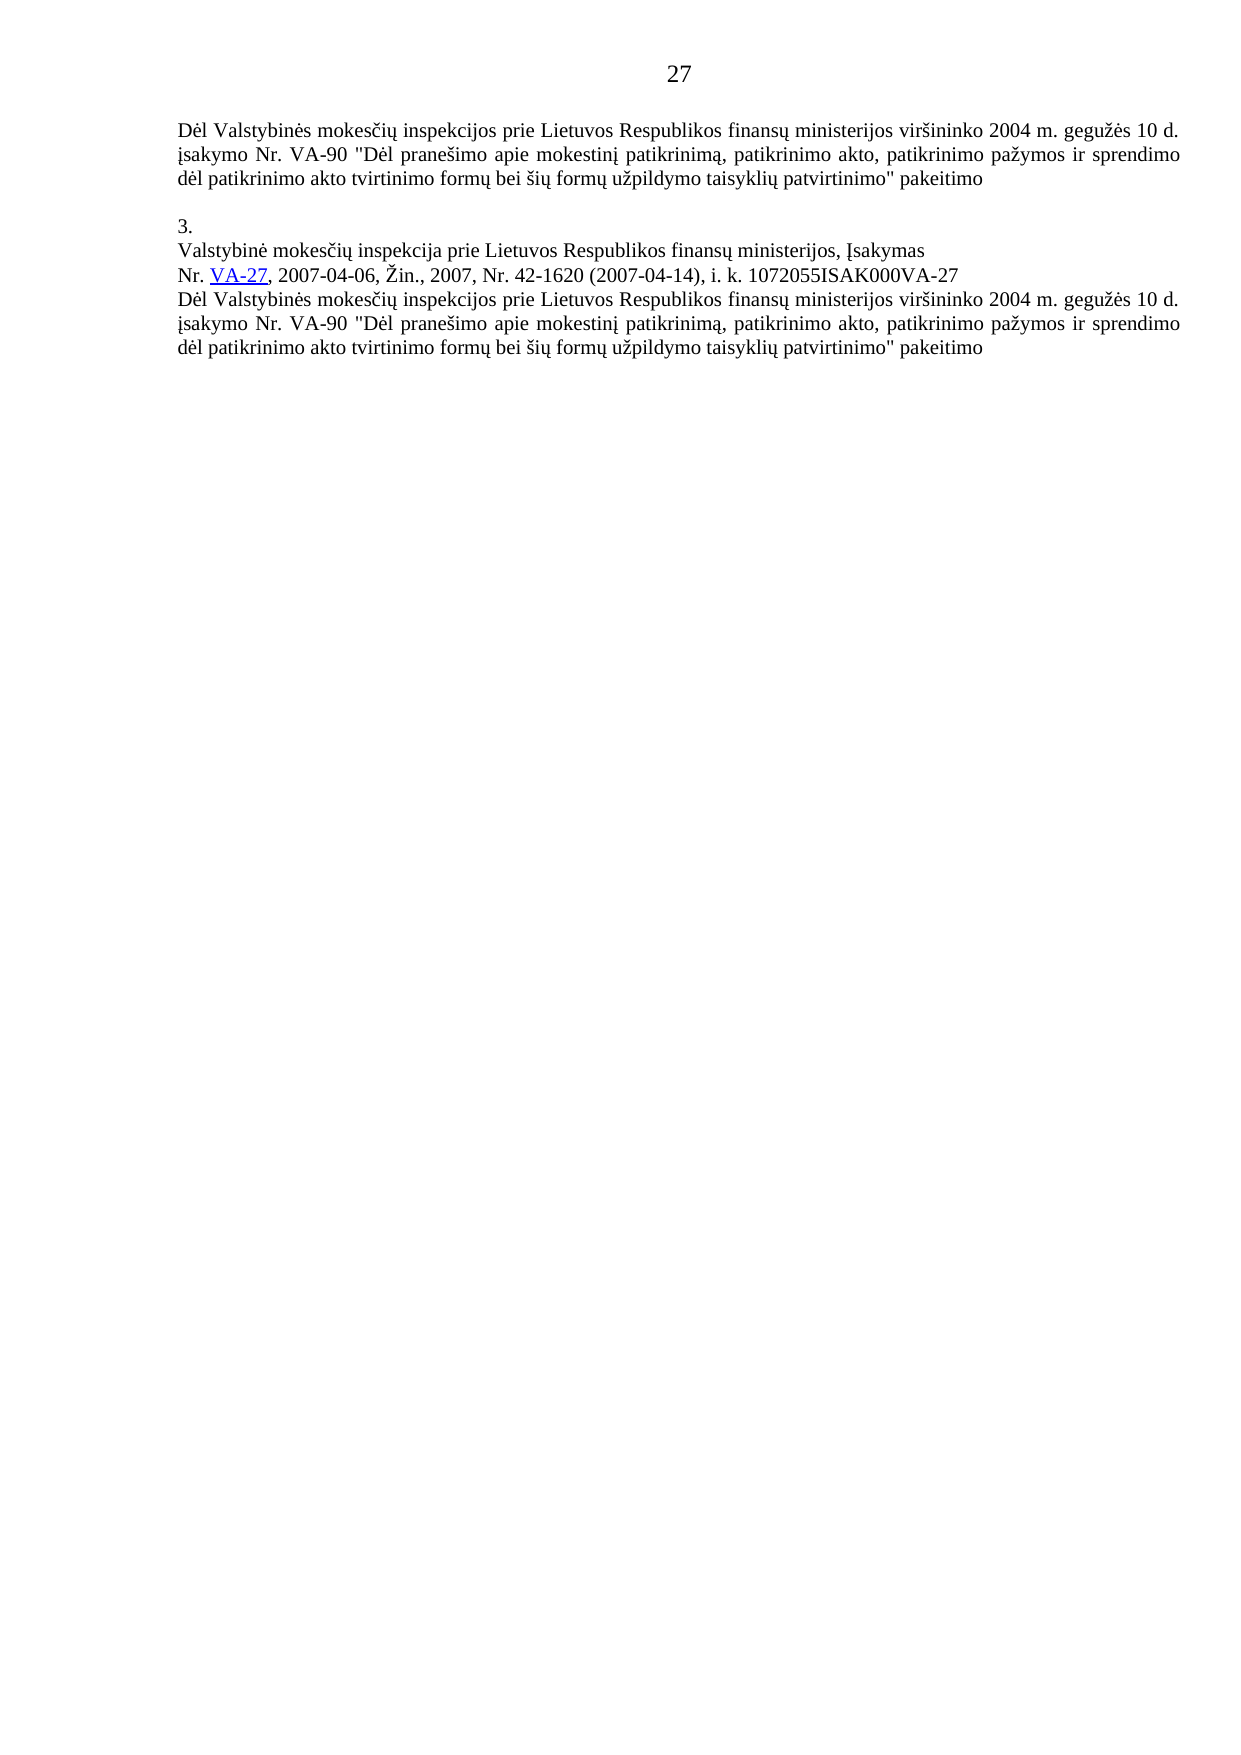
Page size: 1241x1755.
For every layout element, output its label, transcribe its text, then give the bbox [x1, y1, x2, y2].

text 3. [177, 214, 1181, 238]
text Dėl Valstybinės mokesčių inspekcijos prie Lietuvos Respublikos finansų ministerijos viršininko 2004 m. gegužės 10 d. įsakymo Nr. VA-90 "Dėl pranešimo apie mokestinį patikrinimą, patikrinimo akto, patikrinimo pažymos ir sprendimo dėl patikrinimo akto tvirtinimo formų bei šių formų užpildymo taisyklių patvirtinimo" pakeitimo [177, 287, 1181, 359]
text Dėl Valstybinės mokesčių inspekcijos prie Lietuvos Respublikos finansų ministerijos viršininko 2004 m. gegužės 10 d. įsakymo Nr. VA-90 "Dėl pranešimo apie mokestinį patikrinimą, patikrinimo akto, patikrinimo pažymos ir sprendimo dėl patikrinimo akto tvirtinimo formų bei šių formų užpildymo taisyklių patvirtinimo" pakeitimo [177, 118, 1181, 190]
text Nr. VA-27, 2007-04-06, Žin., 2007, Nr. 42-1620 (2007-04-14), i. k. 1072055ISAK000VA-27 [177, 262, 1181, 287]
text Valstybinė mokesčių inspekcija prie Lietuvos Respublikos finansų ministerijos, Įsakymas [177, 238, 1181, 262]
